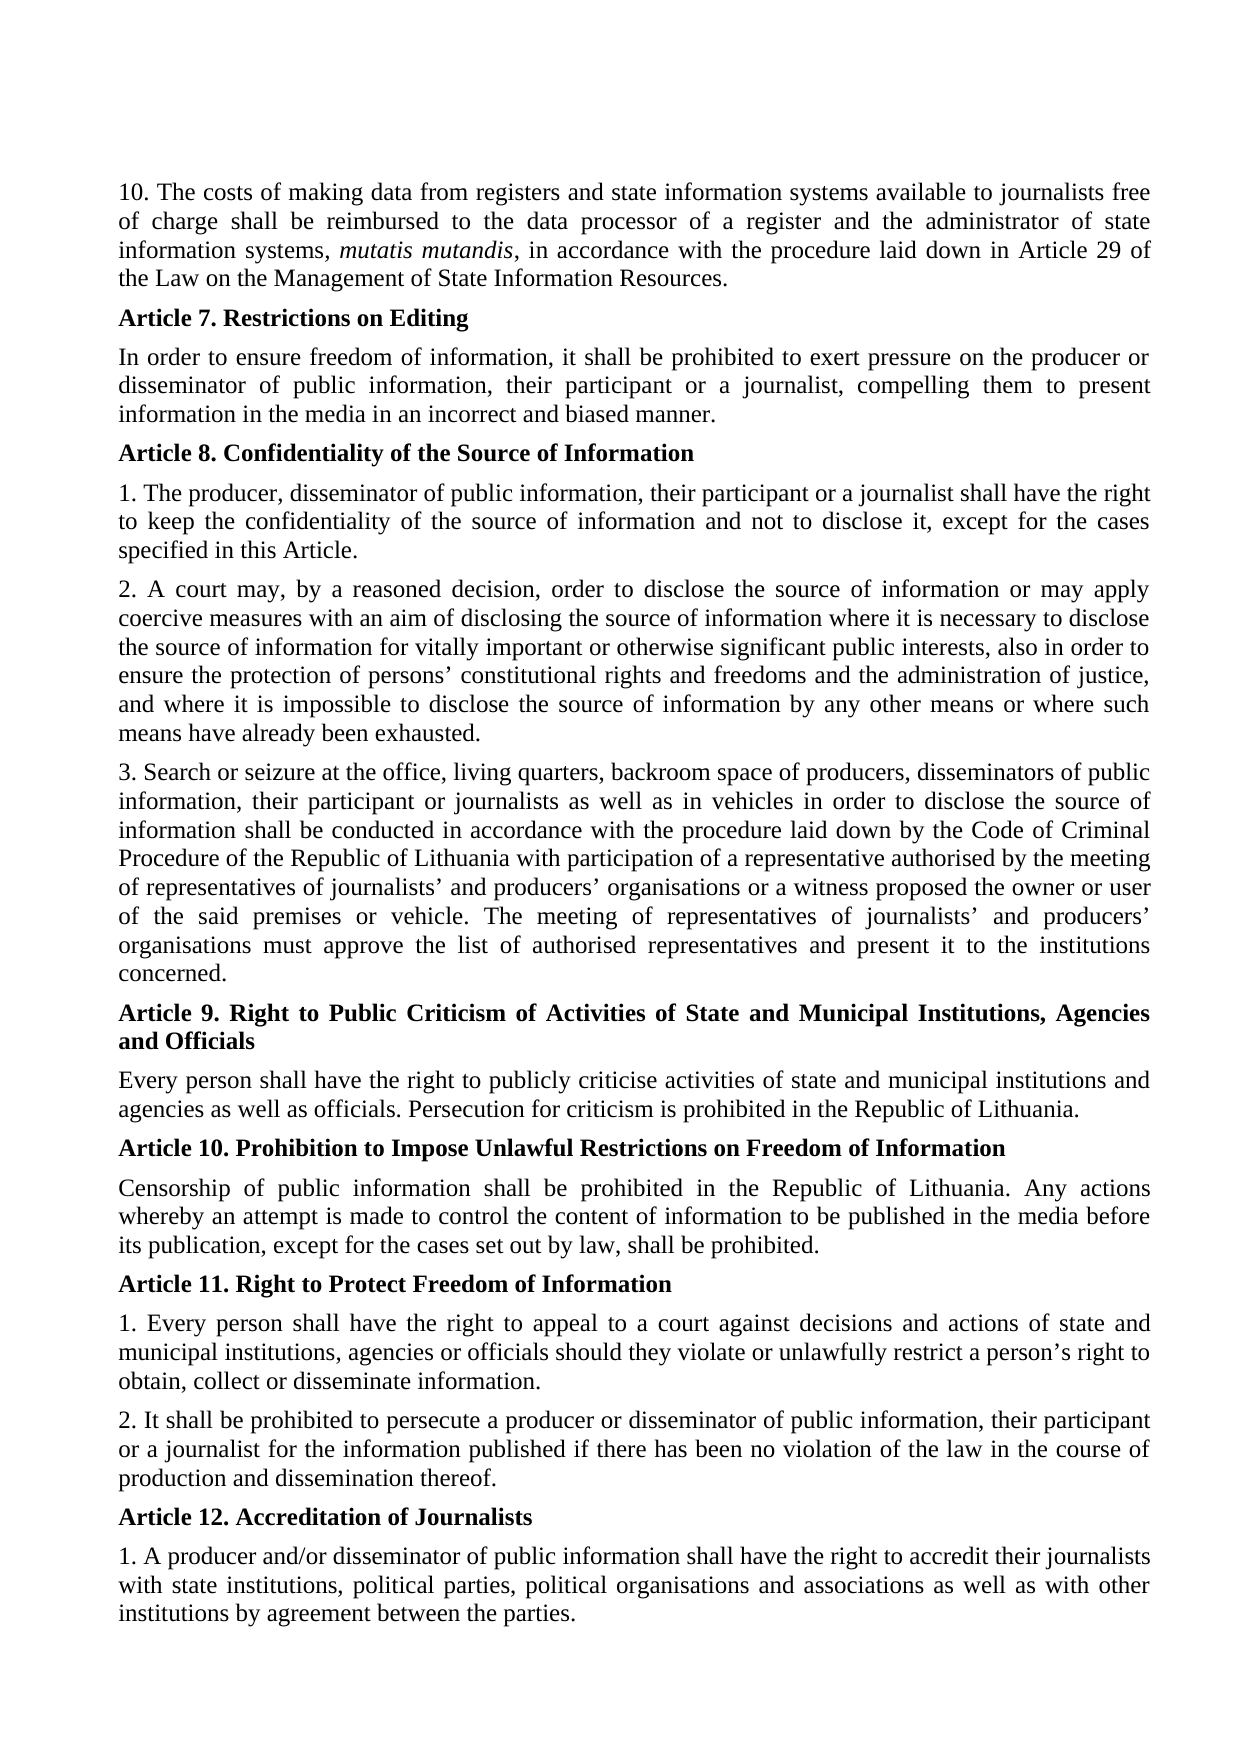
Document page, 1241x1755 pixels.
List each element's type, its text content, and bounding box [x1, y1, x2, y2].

text Article 8. Confidentiality of the Source of Information [118, 438, 1152, 467]
text Every person shall have the right to publicly criticise activities of state and municipal institutions and agencies as well as officials. Persecution for criticism is prohibited in the Republic of Lithuania. [118, 1066, 1152, 1123]
text 1. The producer, disseminator of public information, their participant or a journalist shall have the right to keep the confidentiality of the source of information and not to disclose it, except for the cases specified in this Article. [118, 478, 1152, 564]
text Article 11. Right to Protect Freedom of Information [118, 1269, 1152, 1298]
text Article 7. Restrictions on Editing [118, 303, 1152, 331]
text 2. It shall be prohibited to persecute a producer or disseminator of public information, their participant or a journalist for the information published if there has been no violation of the law in the course of production and dissemination thereof. [118, 1405, 1152, 1491]
text 3. Search or seizure at the office, living quarters, backroom space of producers, disseminators of public information, their participant or journalists as well as in vehicles in order to disclose the source of information shall be conducted in accordance with the procedure laid down by the Code of Criminal Procedure of the Republic of Lithuania with participation of a representative authorised by the meeting of representatives of journalists’ and producers’ organisations or a witness proposed the owner or user of the said premises or vehicle. The meeting of representatives of journalists’ and producers’ organisations must approve the list of authorised representatives and present it to the institutions concerned. [118, 757, 1152, 987]
text 2. A court may, by a reasoned decision, order to disclose the source of information or may apply coercive measures with an aim of disclosing the source of information where it is necessary to disclose the source of information for vitally important or otherwise significant public interests, also in order to ensure the protection of persons’ constitutional rights and freedoms and the administration of justice, and where it is impossible to disclose the source of information by any other means or where such means have already been exhausted. [118, 574, 1152, 747]
text In order to ensure freedom of information, it shall be prohibited to exert pressure on the producer or disseminator of public information, their participant or a journalist, compelling them to present information in the media in an incorrect and biased manner. [118, 342, 1152, 428]
text 1. A producer and/or disseminator of public information shall have the right to accredit their journalists with state institutions, political parties, political organisations and associations as well as with other institutions by agreement between the parties. [118, 1541, 1152, 1627]
text 1. Every person shall have the right to appeal to a court against decisions and actions of state and municipal institutions, agencies or officials should they violate or unlawfully restrict a person’s right to obtain, collect or disseminate information. [118, 1308, 1152, 1395]
text Article 12. Accreditation of Journalists [118, 1502, 1152, 1531]
text Article 10. Prohibition to Impose Unlawful Restrictions on Freedom of Information [118, 1133, 1152, 1162]
text Article 9. Right to Public Criticism of Activities of State and Municipal Institutions, Agencies and Officials [118, 998, 1152, 1055]
text 10. The costs of making data from registers and state information systems available to journalists free of charge shall be reimbursed to the data processor of a register and the administrator of state information systems, mutatis mutandis, in accordance with the procedure laid down in Article 29 of the Law on the Management of State Information Resources. [118, 177, 1152, 292]
text Censorship of public information shall be prohibited in the Republic of Lithuania. Any actions whereby an attempt is made to control the content of information to be published in the media before its publication, except for the cases set out by law, shall be prohibited. [118, 1173, 1152, 1259]
